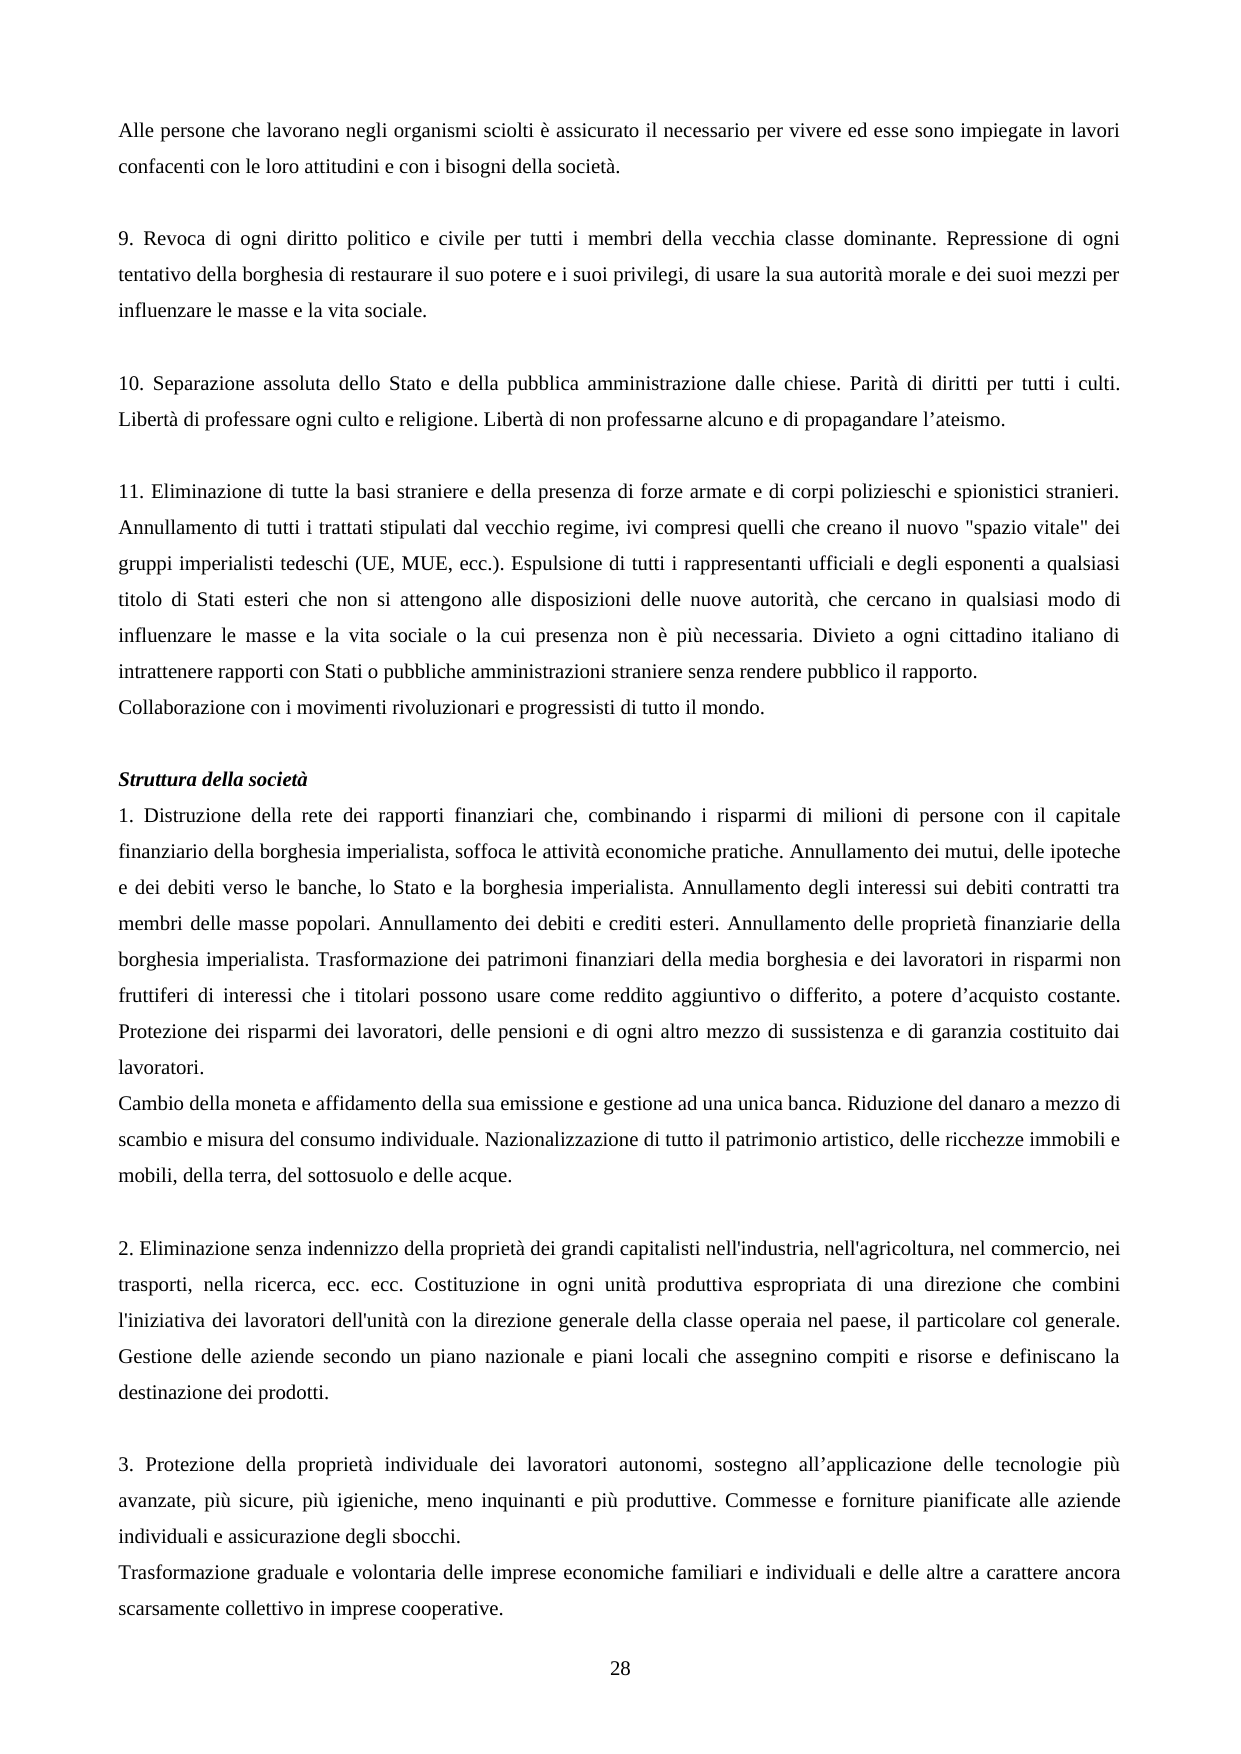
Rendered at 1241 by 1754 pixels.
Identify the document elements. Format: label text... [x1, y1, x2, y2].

text Alle persone che lavorano negli organismi sciolti è assicurato il necessario per vivere ed esse sono impiegate in lavori confacenti con le loro attitudini e con i bisogni della società. [118, 118, 1122, 178]
text 2. Eliminazione senza indennizzo della proprietà dei grandi capitalisti nell'industria, nell'agricoltura, nel commercio, nei trasporti, nella ricerca, ecc. ecc. Costituzione in ogni unità produttiva espropriata di una direzione che combini l'iniziativa dei lavoratori dell'unità con la direzione generale della classe operaia nel paese, il particolare col generale. Gestione delle aziende secondo un piano nazionale e piani locali che assegnino compiti e risorse e definiscano la destinazione dei prodotti. [118, 1235, 1122, 1404]
text Trasformazione graduale e volontaria delle imprese economiche familiari e individuali e delle altre a carattere ancora scarsamente collettivo in imprese cooperative. [118, 1560, 1122, 1620]
text 3. Protezione della proprietà individuale dei lavoratori autonomi, sostegno all’applicazione delle tecnologie più avanzate, più sicure, più igieniche, meno inquinanti e più produttive. Commesse e forniture pianificate alle aziende individuali e assicurazione degli sbocchi. [118, 1452, 1122, 1548]
text Collaborazione con i movimenti rivoluzionari e progressisti di tutto il mondo. [118, 695, 1122, 719]
text Cambio della moneta e affidamento della sua emissione e gestione ad una unica banca. Riduzione del danaro a mezzo di scambio e misura del consumo individuale. Nazionalizzazione di tutto il patrimonio artistico, delle ricchezze immobili e mobili, della terra, del sottosuolo e delle acque. [118, 1091, 1122, 1187]
text 11. Eliminazione di tutte la basi straniere e della presenza di forze armate e di corpi polizieschi e spionistici stranieri. Annullamento di tutti i trattati stipulati dal vecchio regime, ivi compresi quelli che creano il nuovo "spazio vitale" dei gruppi imperialisti tedeschi (UE, MUE, ecc.). Espulsione di tutti i rappresentanti ufficiali e degli esponenti a qualsiasi titolo di Stati esteri che non si attengono alle disposizioni delle nuove autorità, che cercano in qualsiasi modo di influenzare le masse e la vita sociale o la cui presenza non è più necessaria. Divieto a ogni cittadino italiano di intrattenere rapporti con Stati o pubbliche amministrazioni straniere senza rendere pubblico il rapporto. [118, 478, 1122, 683]
text 1. Distruzione della rete dei rapporti finanziari che, combinando i risparmi di milioni di persone con il capitale finanziario della borghesia imperialista, soffoca le attività economiche pratiche. Annullamento dei mutui, delle ipoteche e dei debiti verso le banche, lo Stato e la borghesia imperialista. Annullamento degli interessi sui debiti contratti tra membri delle masse popolari. Annullamento dei debiti e crediti esteri. Annullamento delle proprietà finanziarie della borghesia imperialista. Trasformazione dei patrimoni finanziari della media borghesia e dei lavoratori in risparmi non fruttiferi di interessi che i titolari possono usare come reddito aggiuntivo o differito, a potere d’acquisto costante. Protezione dei risparmi dei lavoratori, delle pensioni e di ogni altro mezzo di sussistenza e di garanzia costituito dai lavoratori. [118, 803, 1122, 1079]
text Struttura della società [118, 767, 1122, 791]
text 10. Separazione assoluta dello Stato e della pubblica amministrazione dalle chiese. Parità di diritti per tutti i culti. Libertà di professare ogni culto e religione. Libertà di non professarne alcuno e di propagandare l’ateismo. [118, 370, 1122, 431]
text 9. Revoca di ogni diritto politico e civile per tutti i membri della vecchia classe dominante. Repressione di ogni tentativo della borghesia di restaurare il suo potere e i suoi privilegi, di usare la sua autorità morale e dei suoi mezzi per influenzare le masse e la vita sociale. [118, 226, 1122, 322]
